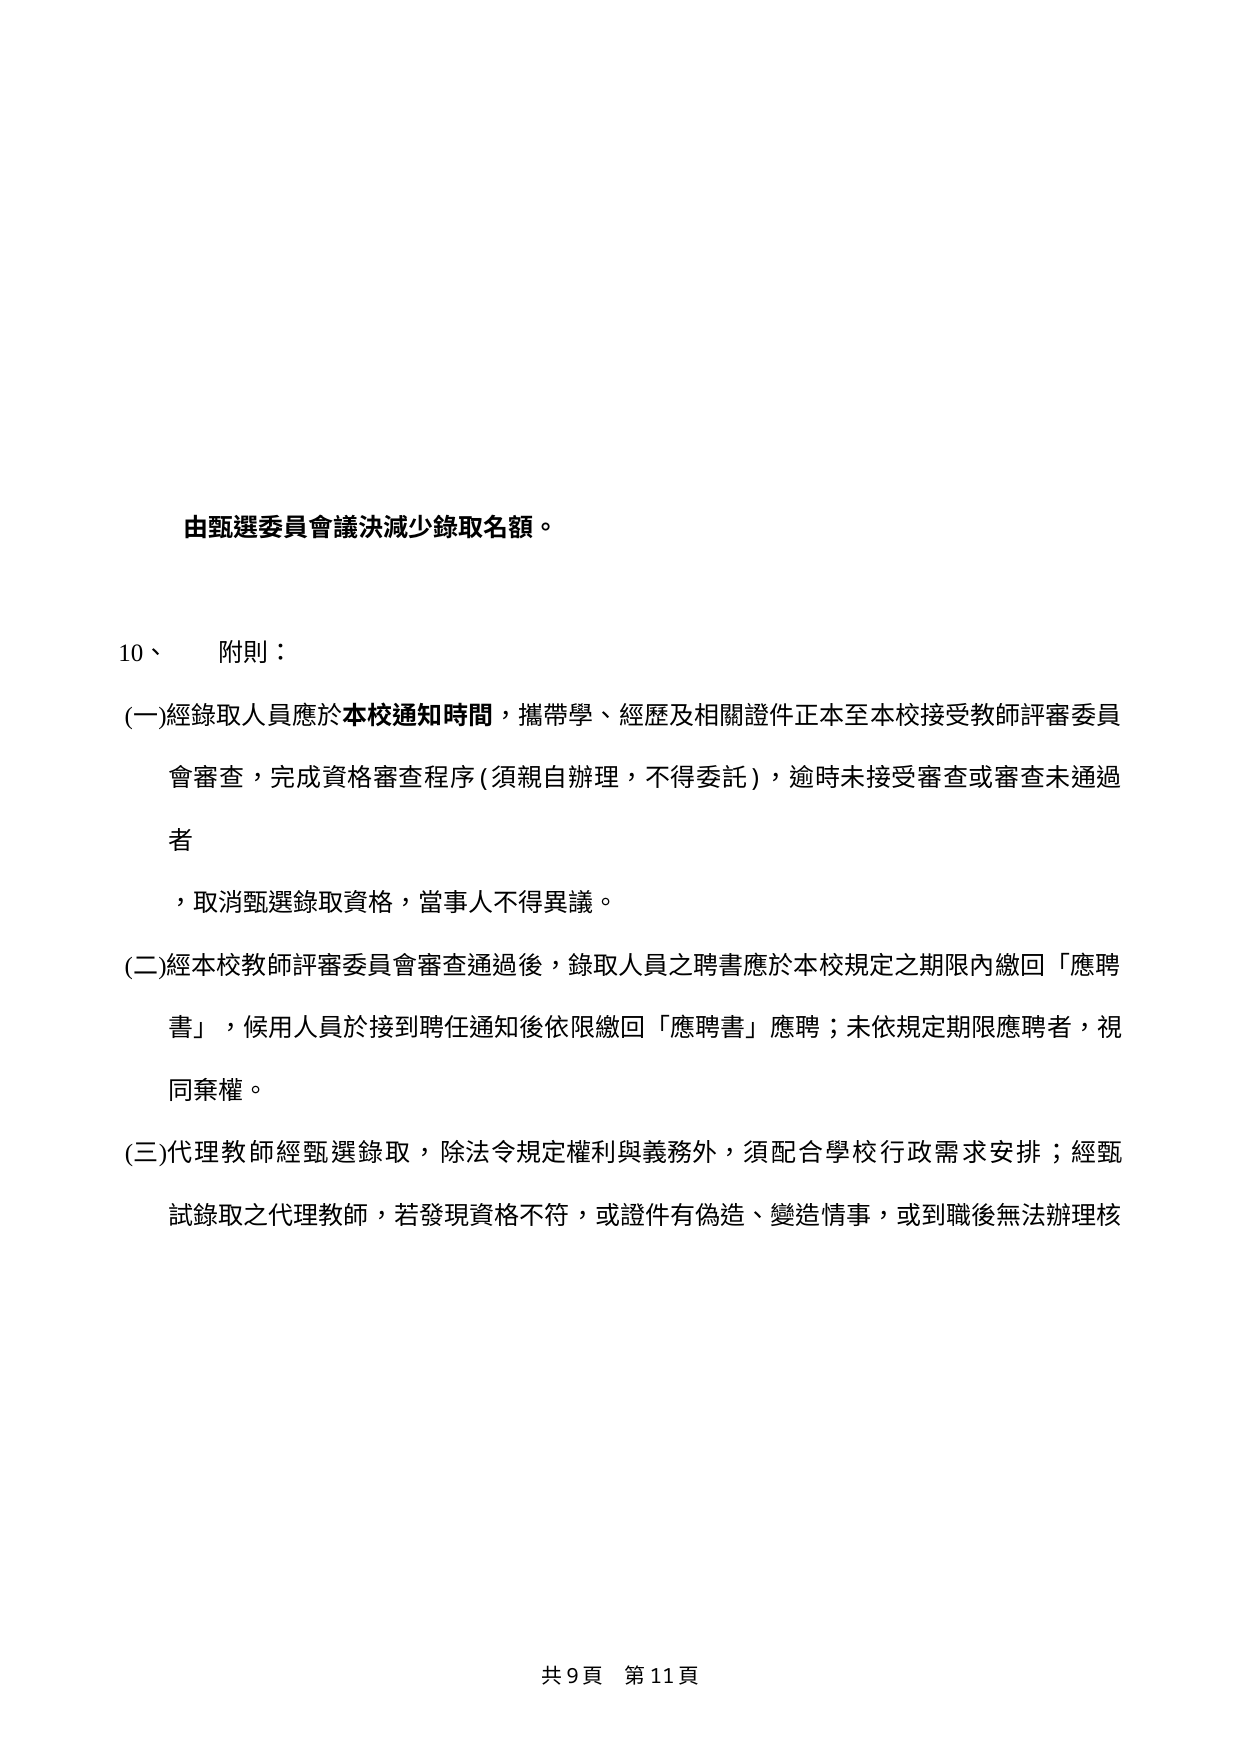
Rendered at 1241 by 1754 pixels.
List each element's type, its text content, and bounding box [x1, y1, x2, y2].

text (二)經本校教師評審委員會審查通過後，錄取人員之聘書應於本校規定之期限內繳回「應聘書」，候用人員於接到聘任通知後依限繳回「應聘書」應聘；未依規定期限應聘者，視同棄權。 [118, 922, 1122, 1109]
text 由甄選委員會議決減少錄取名額。 [118, 484, 1122, 547]
text (一)經錄取人員應於本校通知時間，攜帶學、經歷及相關證件正本至本校接受教師評審委員會審查，完成資格審查程序(須親自辦理，不得委託)，逾時未接受審查或審查未通過者 ，取消甄選錄取資格，當事人不得異議。 [118, 672, 1122, 922]
list 附則： [118, 609, 1122, 672]
text (三)代理教師經甄選錄取，除法令規定權利與義務外，須配合學校行政需求安排；經甄試錄取之代理教師，若發現資格不符，或證件有偽造、變造情事，或到職後無法辦理核 [118, 1109, 1122, 1234]
